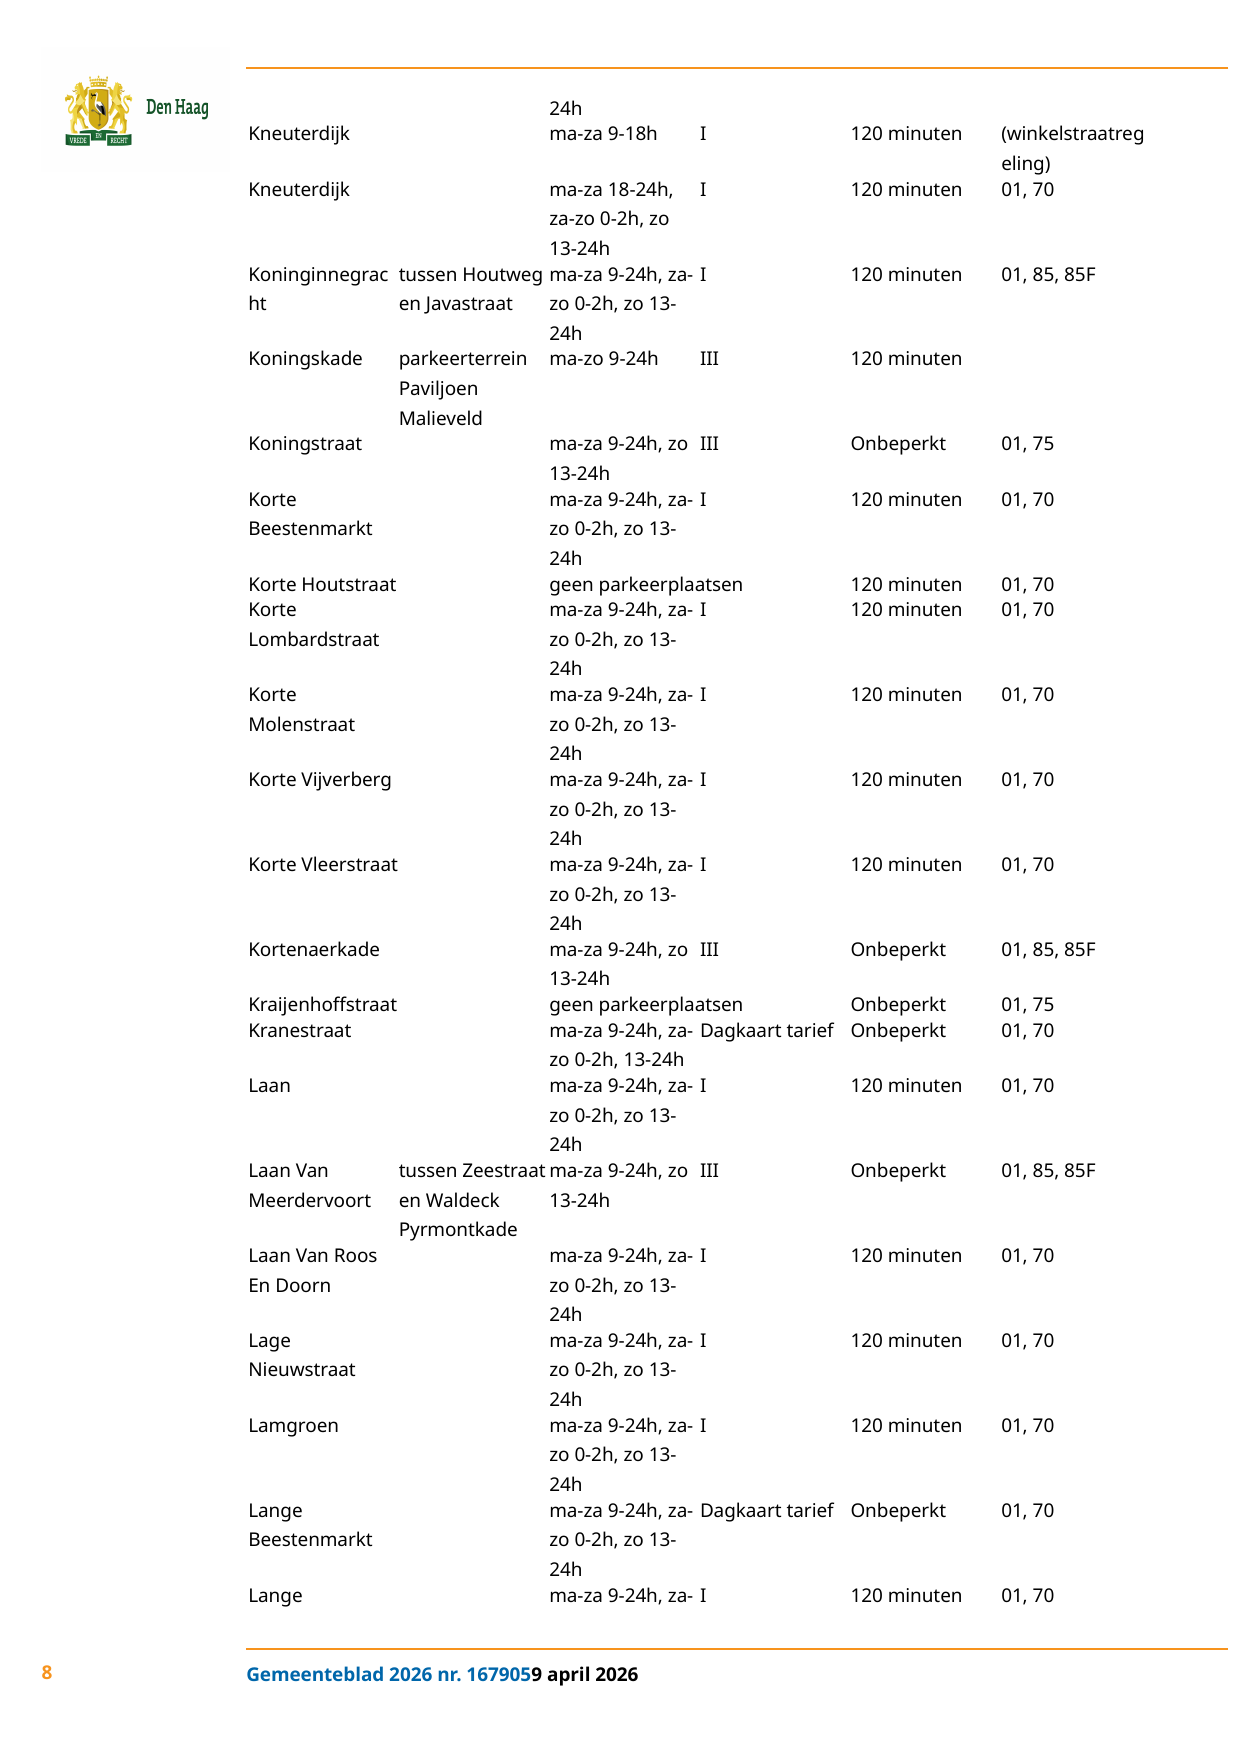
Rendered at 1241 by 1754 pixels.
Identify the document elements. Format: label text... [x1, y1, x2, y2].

table_cell [399, 176, 549, 261]
table_cell ma-za 9-24h, za-zo 0-2h, zo 13-24h [549, 261, 700, 346]
table_cell ma-za 9-24h, za-zo 0-2h, zo 13-24h [549, 1497, 700, 1582]
picture [41, 47, 231, 172]
table_cell 120 minuten [850, 346, 1001, 431]
table_cell [399, 1497, 549, 1582]
table_cell [399, 1073, 549, 1157]
table_cell ma-zo 9-24h [549, 346, 700, 431]
table_cell 01, 75 [1001, 991, 1152, 1017]
table_cell ma-za 9-18h [549, 121, 700, 176]
table_cell 120 minuten [850, 766, 1001, 851]
table_cell Lange [248, 1582, 398, 1607]
table_cell Kraijenhoffstraat [248, 991, 398, 1017]
table_cell Lange Beestenmarkt [248, 1497, 398, 1582]
table_cell (winkelstraatregeling) [1001, 121, 1152, 176]
table_cell 120 minuten [850, 1327, 1001, 1412]
table_cell ma-za 9-24h, za-zo 0-2h, zo 13-24h [549, 851, 700, 936]
table_cell I [700, 1412, 850, 1497]
table_cell [399, 571, 549, 596]
table_cell I [700, 486, 850, 571]
table_cell geen parkeerplaatsen [549, 571, 850, 596]
table_cell Kneuterdijk [248, 121, 398, 176]
table_cell ma-za 9-24h, za-zo 0-2h, zo 13-24h [549, 486, 700, 571]
table_cell 120 minuten [850, 176, 1001, 261]
table_cell 01, 70 [1001, 1327, 1152, 1412]
table_cell ma-za 9-24h, za-zo 0-2h, 13-24h [549, 1017, 700, 1072]
table_cell 01, 70 [1001, 681, 1152, 766]
table_cell Onbeperkt [850, 936, 1001, 991]
table_cell [1001, 346, 1152, 431]
table_cell 01, 70 [1001, 1497, 1152, 1582]
table_cell Koningskade [248, 346, 398, 431]
table_cell 01, 70 [1001, 486, 1152, 571]
table_cell I [700, 1327, 850, 1412]
table_cell Onbeperkt [850, 1157, 1001, 1242]
table_cell tussen Houtweg en Javastraat [399, 261, 549, 346]
table_cell [399, 851, 549, 936]
table_cell Laan Van Meerdervoort [248, 1157, 398, 1242]
table_cell I [700, 1582, 850, 1607]
table_cell 01, 70 [1001, 571, 1152, 596]
table_cell [399, 95, 549, 121]
table_cell Korte Beestenmarkt [248, 486, 398, 571]
table_cell 24h [549, 95, 700, 121]
table_cell 120 minuten [850, 1412, 1001, 1497]
table_cell 01, 70 [1001, 1017, 1152, 1072]
table_cell Koningstraat [248, 431, 398, 486]
table_cell [248, 95, 398, 121]
table_cell 01, 70 [1001, 851, 1152, 936]
table_cell I [700, 1242, 850, 1327]
table_cell tussen Zeestraat en Waldeck Pyrmontkade [399, 1157, 549, 1242]
table_cell 01, 85, 85F [1001, 261, 1152, 346]
table_cell 120 minuten [850, 1582, 1001, 1607]
table_cell 120 minuten [850, 1073, 1001, 1157]
table_cell Korte Molenstraat [248, 681, 398, 766]
table_cell [700, 95, 850, 121]
table_cell I [700, 681, 850, 766]
table_cell 01, 70 [1001, 1242, 1152, 1327]
table_cell I [700, 596, 850, 681]
table_cell Kneuterdijk [248, 176, 398, 261]
table_cell [399, 1412, 549, 1497]
table_cell [399, 596, 549, 681]
table_cell 120 minuten [850, 121, 1001, 176]
table_cell Korte Vijverberg [248, 766, 398, 851]
table_cell [399, 681, 549, 766]
table_cell Korte Lombardstraat [248, 596, 398, 681]
table_cell ma-za 9-24h, za-zo 0-2h, zo 13-24h [549, 766, 700, 851]
table_cell 01, 70 [1001, 1073, 1152, 1157]
table_cell [399, 766, 549, 851]
table_cell geen parkeerplaatsen [549, 991, 850, 1017]
table_cell Onbeperkt [850, 431, 1001, 486]
table_cell ma-za 9-24h, za-zo 0-2h, zo 13-24h [549, 681, 700, 766]
table_cell Kranestraat [248, 1017, 398, 1072]
table_cell [399, 1017, 549, 1072]
table_cell Laan [248, 1073, 398, 1157]
table_cell 01, 75 [1001, 431, 1152, 486]
table_cell [399, 486, 549, 571]
table_cell Kortenaerkade [248, 936, 398, 991]
table_cell 120 minuten [850, 851, 1001, 936]
table_cell ma-za 9-24h, zo 13-24h [549, 1157, 700, 1242]
table_cell III [700, 936, 850, 991]
table_cell I [700, 766, 850, 851]
table_cell III [700, 1157, 850, 1242]
table_cell ma-za 9-24h, za-zo 0-2h, zo 13-24h [549, 1327, 700, 1412]
table_cell ma-za 9-24h, zo 13-24h [549, 936, 700, 991]
table_cell 01, 70 [1001, 176, 1152, 261]
table_cell [399, 1242, 549, 1327]
table_cell Lage Nieuwstraat [248, 1327, 398, 1412]
table_cell Lamgroen [248, 1412, 398, 1497]
table_cell Koninginnegracht [248, 261, 398, 346]
table_cell III [700, 431, 850, 486]
table_cell 120 minuten [850, 596, 1001, 681]
table_cell 120 minuten [850, 571, 1001, 596]
table_cell Korte Houtstraat [248, 571, 398, 596]
table_cell 120 minuten [850, 261, 1001, 346]
table_cell 01, 70 [1001, 766, 1152, 851]
table_cell III [700, 346, 850, 431]
table_cell 01, 70 [1001, 1582, 1152, 1607]
table_cell I [700, 176, 850, 261]
table_cell ma-za 18-24h, za-zo 0-2h, zo 13-24h [549, 176, 700, 261]
table_cell 01, 70 [1001, 596, 1152, 681]
table_cell ma-za 9-24h, za-zo 0-2h, zo 13-24h [549, 1412, 700, 1497]
table_cell Onbeperkt [850, 1497, 1001, 1582]
table_cell ma-za 9-24h, za-zo 0-2h, zo 13-24h [549, 1242, 700, 1327]
table_cell [1001, 95, 1152, 121]
table_cell 01, 85, 85F [1001, 936, 1152, 991]
table_cell Korte Vleerstraat [248, 851, 398, 936]
table_cell ma-za 9-24h, zo 13-24h [549, 431, 700, 486]
table_cell [399, 431, 549, 486]
table_cell I [700, 261, 850, 346]
table_cell ma-za 9-24h, za- [549, 1582, 700, 1607]
table_cell 120 minuten [850, 486, 1001, 571]
table_cell Dagkaart tarief [700, 1017, 850, 1072]
table_cell ma-za 9-24h, za-zo 0-2h, zo 13-24h [549, 596, 700, 681]
table_cell Dagkaart tarief [700, 1497, 850, 1582]
table_cell 01, 85, 85F [1001, 1157, 1152, 1242]
table_cell I [700, 851, 850, 936]
table_cell Onbeperkt [850, 1017, 1001, 1072]
table_cell ma-za 9-24h, za-zo 0-2h, zo 13-24h [549, 1073, 700, 1157]
table_cell [399, 936, 549, 991]
table_cell 01, 70 [1001, 1412, 1152, 1497]
table_cell [399, 121, 549, 176]
table_cell [399, 1582, 549, 1607]
table_cell [850, 95, 1001, 121]
table_cell I [700, 1073, 850, 1157]
table_cell Laan Van Roos En Doorn [248, 1242, 398, 1327]
table_cell 120 minuten [850, 1242, 1001, 1327]
table_cell [399, 991, 549, 1017]
table_cell 120 minuten [850, 681, 1001, 766]
table_cell [399, 1327, 549, 1412]
table_cell Onbeperkt [850, 991, 1001, 1017]
table_cell I [700, 121, 850, 176]
table_cell parkeerterrein Paviljoen Malieveld [399, 346, 549, 431]
